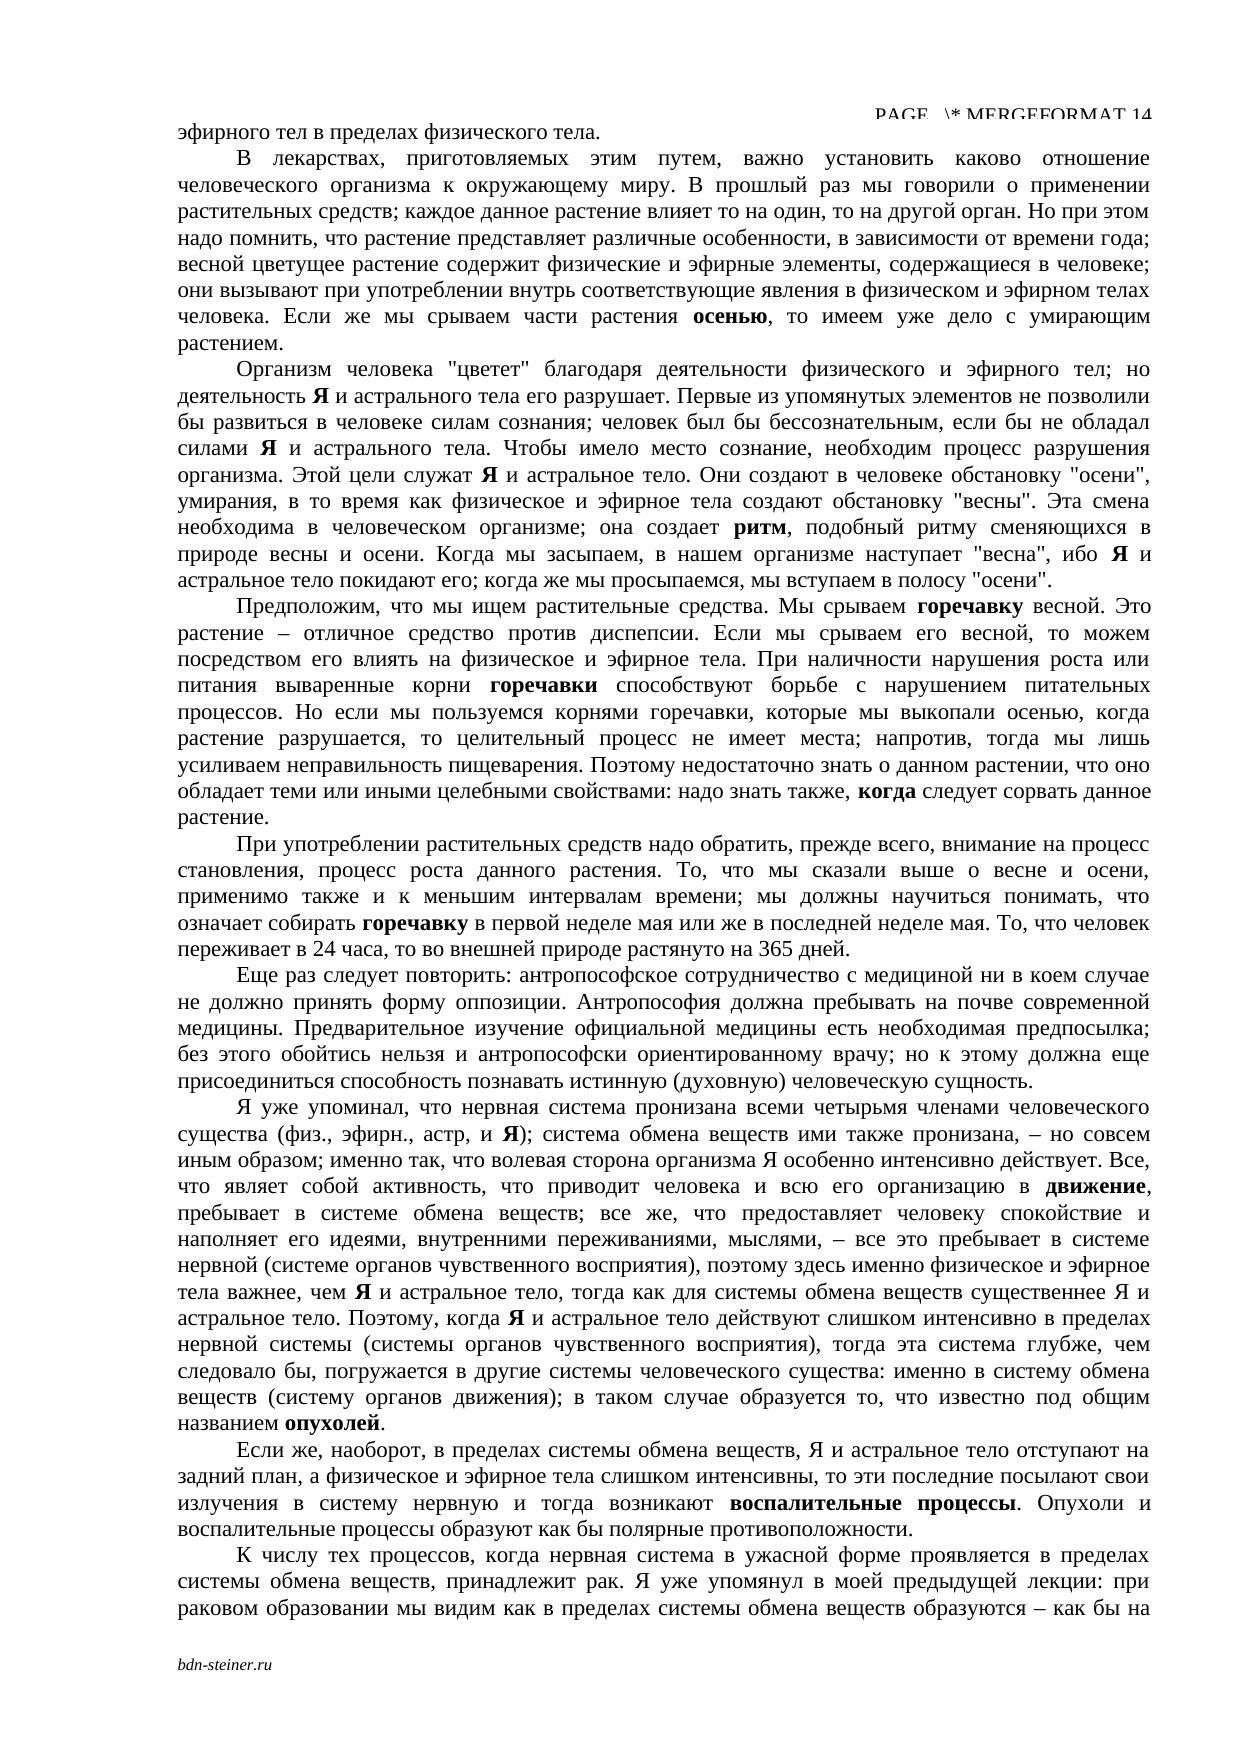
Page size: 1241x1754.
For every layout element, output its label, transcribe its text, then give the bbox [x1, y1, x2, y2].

text Предположим, что мы ищем растительные средства. Мы срываем горечавку весной. Это растение – отличное средство против диспепсии. Если мы срываем его весной, то можем посредством его влиять на физическое и эфирное тела. При наличности нарушения роста или питания вываренные корни горечавки способствуют борьбе с нарушением питательных процессов. Но если мы пользуемся корнями горечавки, которые мы выкопали осенью, когда растение разрушается, то целительный процесс не имеет места; напротив, тогда мы лишь усиливаем неправильность пищеварения. Поэтому недостаточно знать о данном растении, что оно обладает теми или иными целебными свойствами: надо знать также, когда следует сорвать данное растение. [177, 592, 1152, 830]
text Если же, наоборот, в пределах системы обмена веществ, Я и астральное тело отступают на задний план, а физическое и эфирное тела слишком интенсивны, то эти последние посылают свои излучения в систему нервную и тогда возникают воспалительные процессы. Опухоли и воспалительные процессы образуют как бы полярные противоположности. [177, 1436, 1152, 1541]
text При употреблении растительных средств надо обратить, прежде всего, внимание на процесс становления, процесс роста данного растения. То, что мы сказали выше о весне и осени, применимо также и к меньшим интервалам времени; мы должны научиться понимать, что означает собирать горечавку в первой неделе мая или же в последней неделе мая. То, что человек переживает в 24 часа, то во внешней природе растянуто на 365 дней. [177, 830, 1152, 961]
text Я уже упоминал, что нервная система пронизана всеми четырьмя членами человеческого существа (физ., эфирн., астр, и Я); система обмена веществ ими также пронизана, – но совсем иным образом; именно так, что волевая сторона организма Я особенно интенсивно действует. Все, что являет собой активность, что приводит человека и всю его организацию в движение, пребывает в системе обмена веществ; все же, что предоставляет человеку спокойствие и наполняет его идеями, внутренними переживаниями, мыслями, – все это пребывает в системе нервной (системе органов чувственного восприятия), поэтому здесь именно физическое и эфирное тела важнее, чем Я и астральное тело, тогда как для системы обмена веществ существеннее Я и астральное тело. Поэтому, когда Я и астральное тело действуют слишком интенсивно в пределах нервной системы (системы органов чувственного восприятия), тогда эта система глубже, чем следовало бы, погружается в другие системы человеческого существа: именно в систему обмена веществ (систему органов движения); в таком случае образуется то, что известно под общим названием опухолей. [177, 1093, 1152, 1436]
text В лекарствах, приготовляемых этим путем, важно установить каково отношение человеческого организма к окружающему миру. В прошлый раз мы говорили о применении растительных средств; каждое данное растение влияет то на один, то на другой орган. Но при этом надо помнить, что растение представляет различные особенности, в зависимости от времени года; весной цветущее растение содержит физические и эфирные элементы, содержащиеся в человеке; они вызывают при употреблении внутрь соответствующие явления в физическом и эфирном телах человека. Если же мы срываем части растения осенью, то имеем уже дело с умирающим растением. [177, 144, 1152, 355]
text Организм человека "цветет" благодаря деятельности физического и эфирного тел; но деятельность Я и астрального тела его разрушает. Первые из упомянутых элементов не позволили бы развиться в человеке силам сознания; человек был бы бессознательным, если бы не обладал силами Я и астрального тела. Чтобы имело место сознание, необходим процесс разрушения организма. Этой цели служат Я и астральное тело. Они создают в человеке обстановку "осени", умирания, в то время как физическое и эфирное тела создают обстановку "весны". Эта смена необходима в человеческом организме; она создает ритм, подобный ритму сменяющихся в природе весны и осени. Когда мы засыпаем, в нашем организме наступает "весна", ибо Я и астральное тело покидают его; когда же мы просыпаемся, мы вступаем в полосу "осени". [177, 355, 1152, 592]
text Еще раз следует повторить: антропософское сотрудничество с медициной ни в коем случае не должно принять форму оппозиции. Антропософия должна пребывать на почве современной медицины. Предварительное изучение официальной медицины есть необходимая предпосылка; без этого обойтись нельзя и антропософски ориентированному врачу; но к этому должна еще присоединиться способность познавать истинную (духовную) человеческую сущность. [177, 961, 1152, 1093]
text К числу тех процессов, когда нервная система в ужасной форме проявляется в пределах системы обмена веществ, принадлежит рак. Я уже упомянул в моей предыдущей лекции: при раковом образовании мы видим как в пределах системы обмена веществ образуются – как бы на [177, 1541, 1152, 1620]
text эфирного тел в пределах физического тела. [177, 118, 1152, 144]
